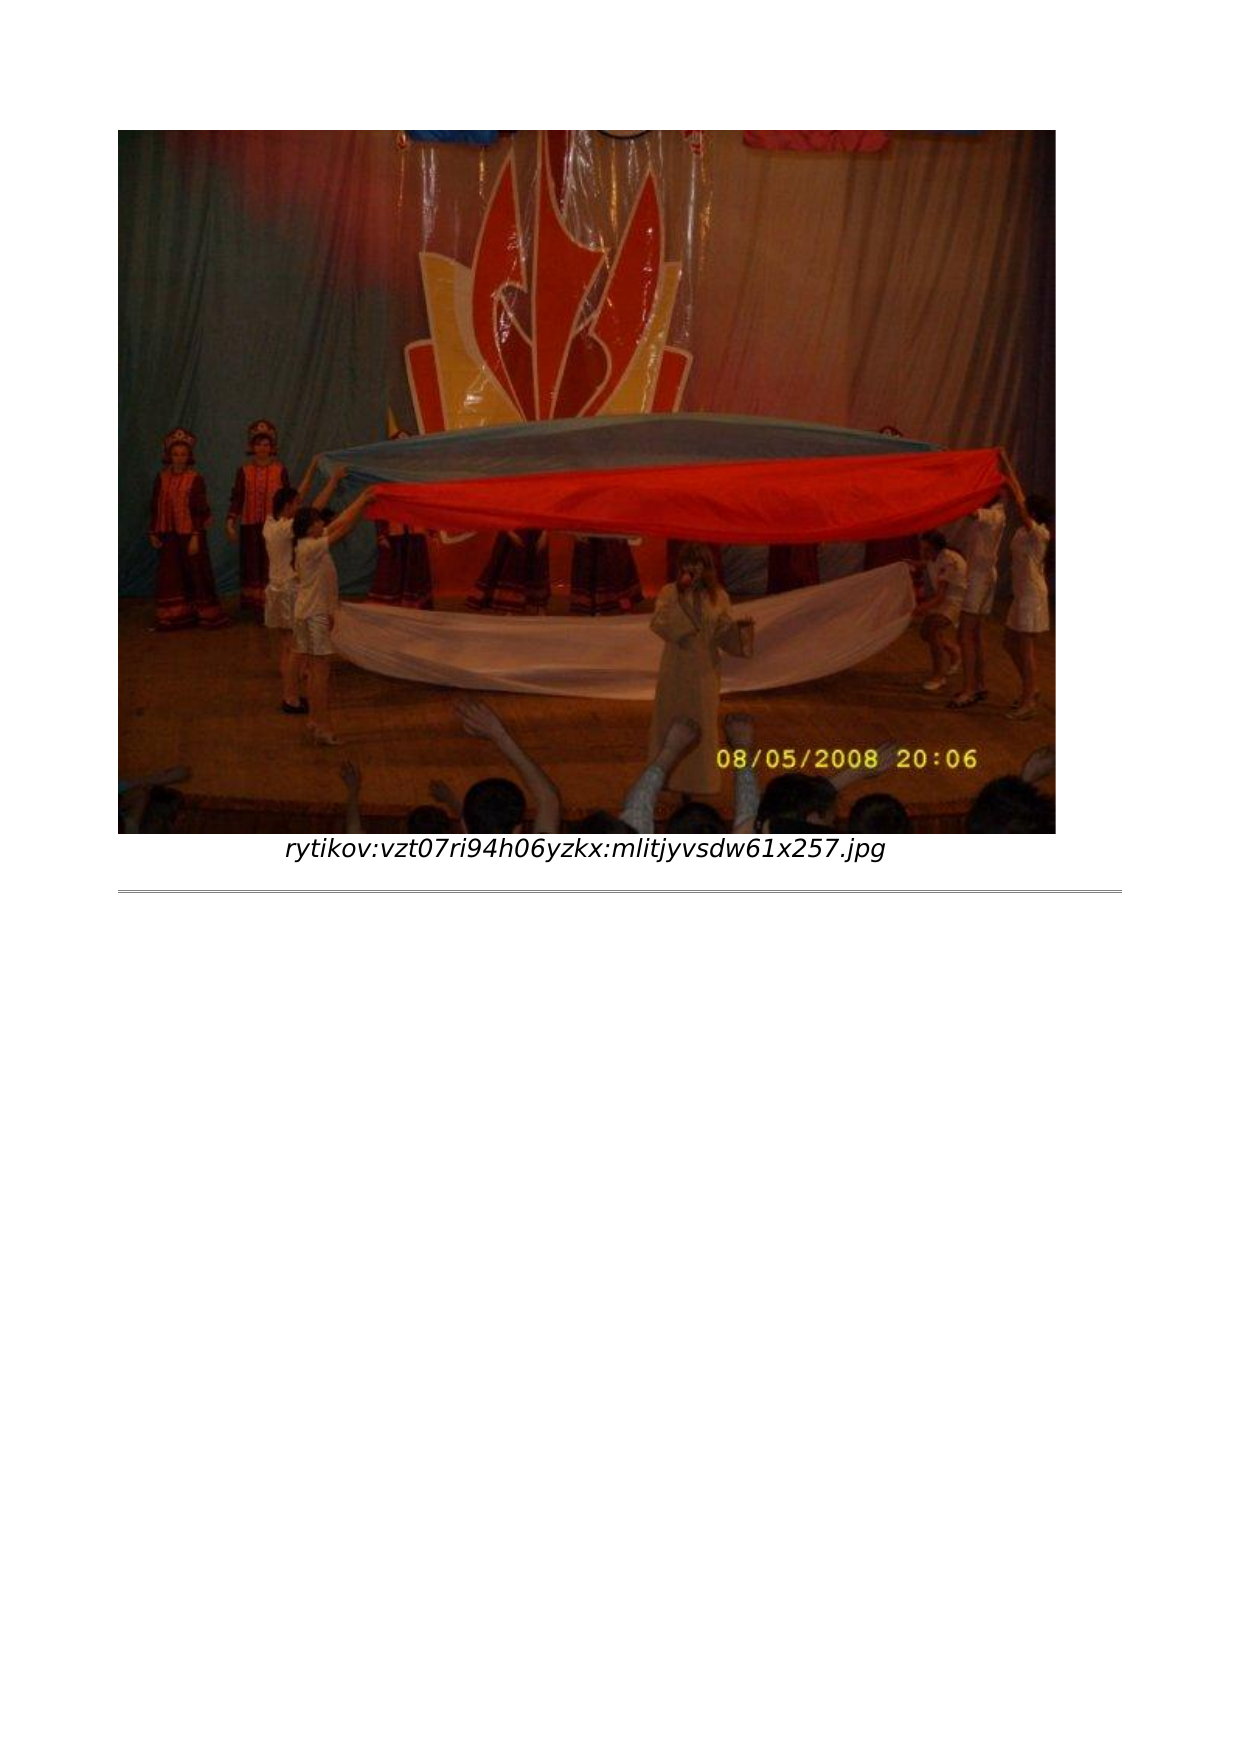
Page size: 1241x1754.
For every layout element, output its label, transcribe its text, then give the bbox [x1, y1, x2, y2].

picture [118, 130, 1056, 834]
text rytikov:vzt07ri94h06yzkx:mlitjyvsdw61x257.jpg [118, 834, 1056, 863]
